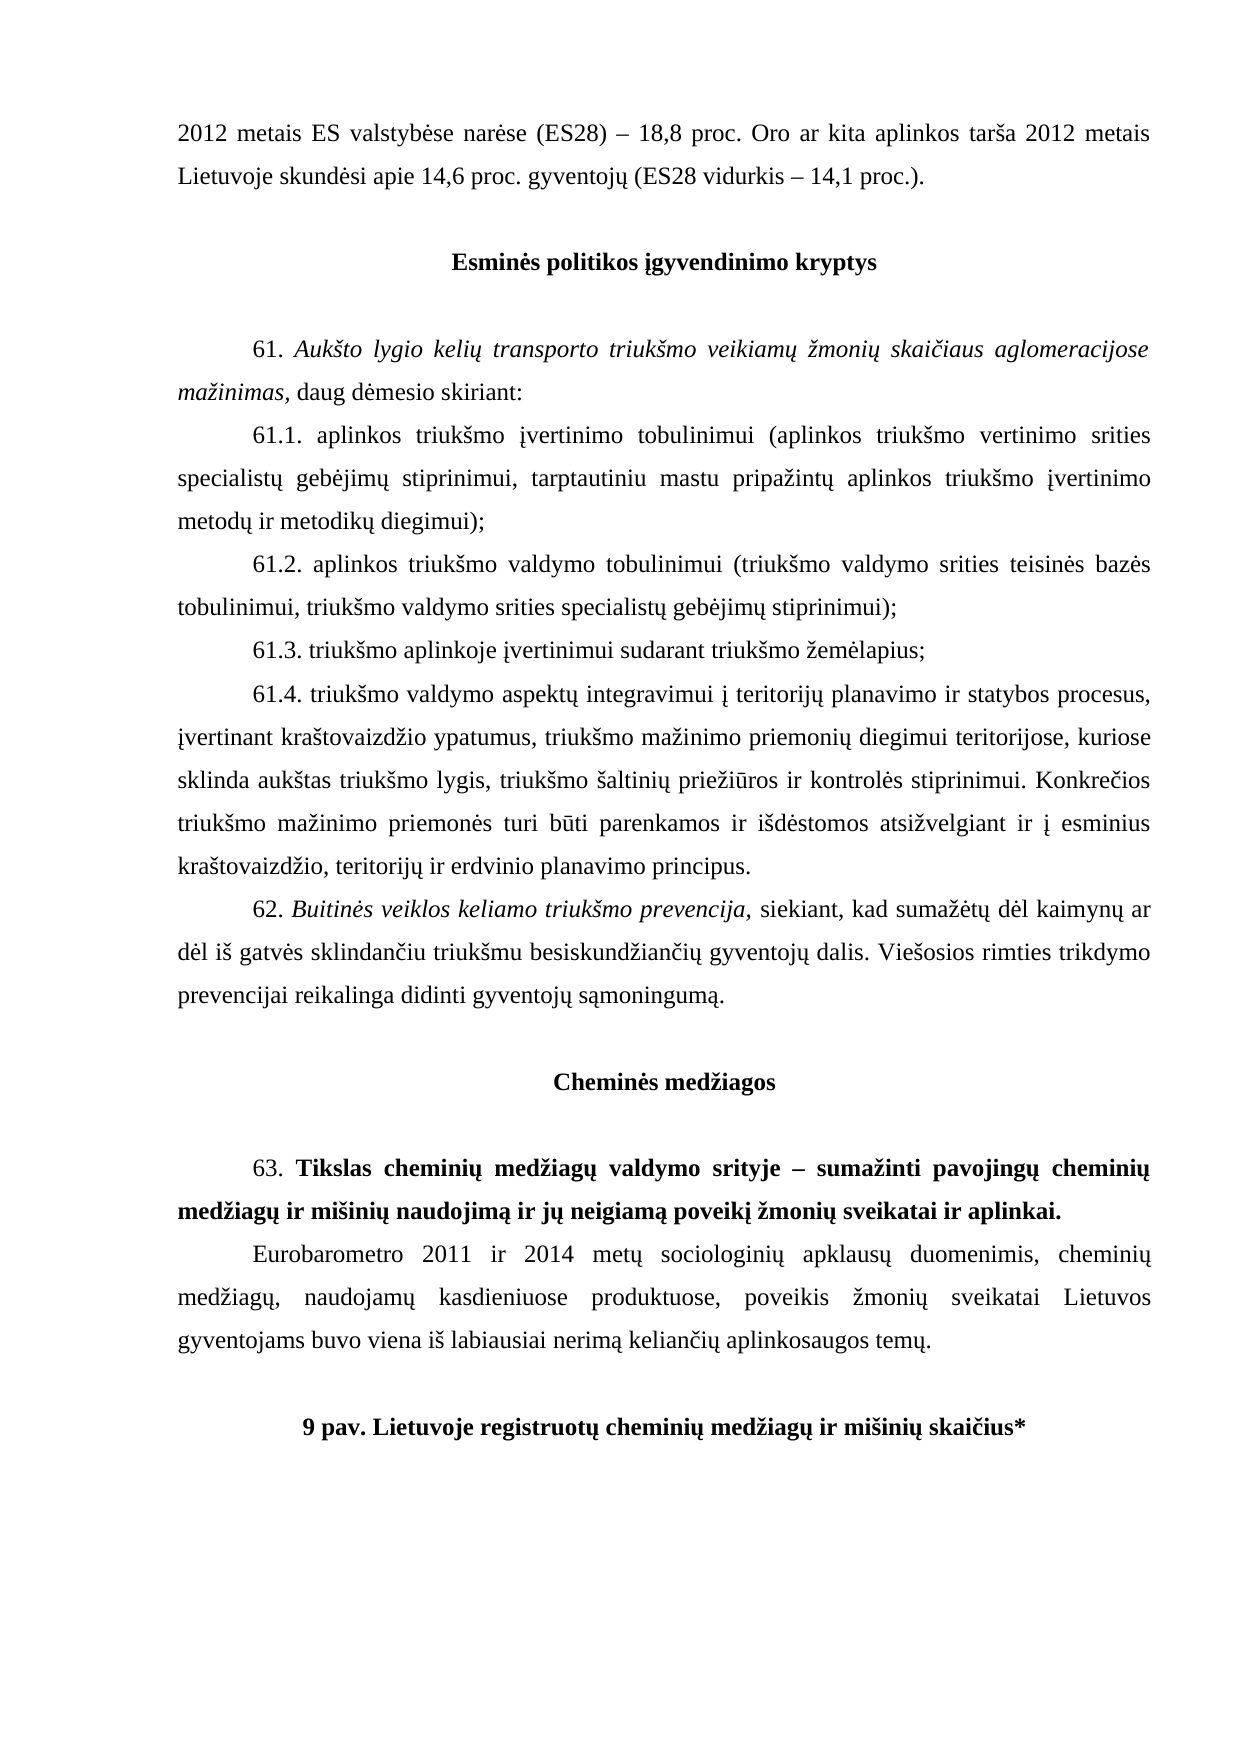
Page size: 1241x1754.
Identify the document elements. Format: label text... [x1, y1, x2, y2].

text 2012 metais ES valstybėse narėse (ES28) – 18,8 proc. Oro ar kita aplinkos tarša 2012 metais Lietuvoje skundėsi apie 14,6 proc. gyventojų (ES28 vidurkis – 14,1 proc.). [177, 118, 1152, 190]
text 61.4. triukšmo valdymo aspektų integravimui į teritorijų planavimo ir statybos procesus, įvertinant kraštovaizdžio ypatumus, triukšmo mažinimo priemonių diegimui teritorijose, kuriose sklinda aukštas triukšmo lygis, triukšmo šaltinių priežiūros ir kontrolės stiprinimui. Konkrečios triukšmo mažinimo priemonės turi būti parenkamos ir išdėstomos atsižvelgiant ir į esminius kraštovaizdžio, teritorijų ir erdvinio planavimo principus. [177, 679, 1152, 880]
text 61.2. aplinkos triukšmo valdymo tobulinimui (triukšmo valdymo srities teisinės bazės tobulinimui, triukšmo valdymo srities specialistų gebėjimų stiprinimui); [177, 549, 1152, 621]
text 61.1. aplinkos triukšmo įvertinimo tobulinimui (aplinkos triukšmo vertinimo srities specialistų gebėjimų stiprinimui, tarptautiniu mastu pripažintų aplinkos triukšmo įvertinimo metodų ir metodikų diegimui); [177, 420, 1152, 535]
text Eurobarometro 2011 ir 2014 metų sociologinių apklausų duomenimis, cheminių medžiagų, naudojamų kasdieniuose produktuose, poveikis žmonių sveikatai Lietuvos gyventojams buvo viena iš labiausiai nerimą keliančių aplinkosaugos temų. [177, 1239, 1152, 1354]
text 61. Aukšto lygio kelių transporto triukšmo veikiamų žmonių skaičiaus aglomeracijose mažinimas, daug dėmesio skiriant: [177, 334, 1152, 406]
text 9 pav. Lietuvoje registruotų cheminių medžiagų ir mišinių skaičius* [177, 1412, 1152, 1441]
text 63. Tikslas cheminių medžiagų valdymo srityje – sumažinti pavojingų cheminių medžiagų ir mišinių naudojimą ir jų neigiamą poveikį žmonių sveikatai ir aplinkai. [177, 1153, 1152, 1225]
text 61.3. triukšmo aplinkoje įvertinimui sudarant triukšmo žemėlapius; [177, 636, 1152, 664]
text Esminės politikos įgyvendinimo kryptys [177, 247, 1152, 276]
text 62. Buitinės veiklos keliamo triukšmo prevencija, siekiant, kad sumažėtų dėl kaimynų ar dėl iš gatvės sklindančiu triukšmu besiskundžiančių gyventojų dalis. Viešosios rimties trikdymo prevencijai reikalinga didinti gyventojų sąmoningumą. [177, 894, 1152, 1009]
text Cheminės medžiagos [177, 1067, 1152, 1096]
